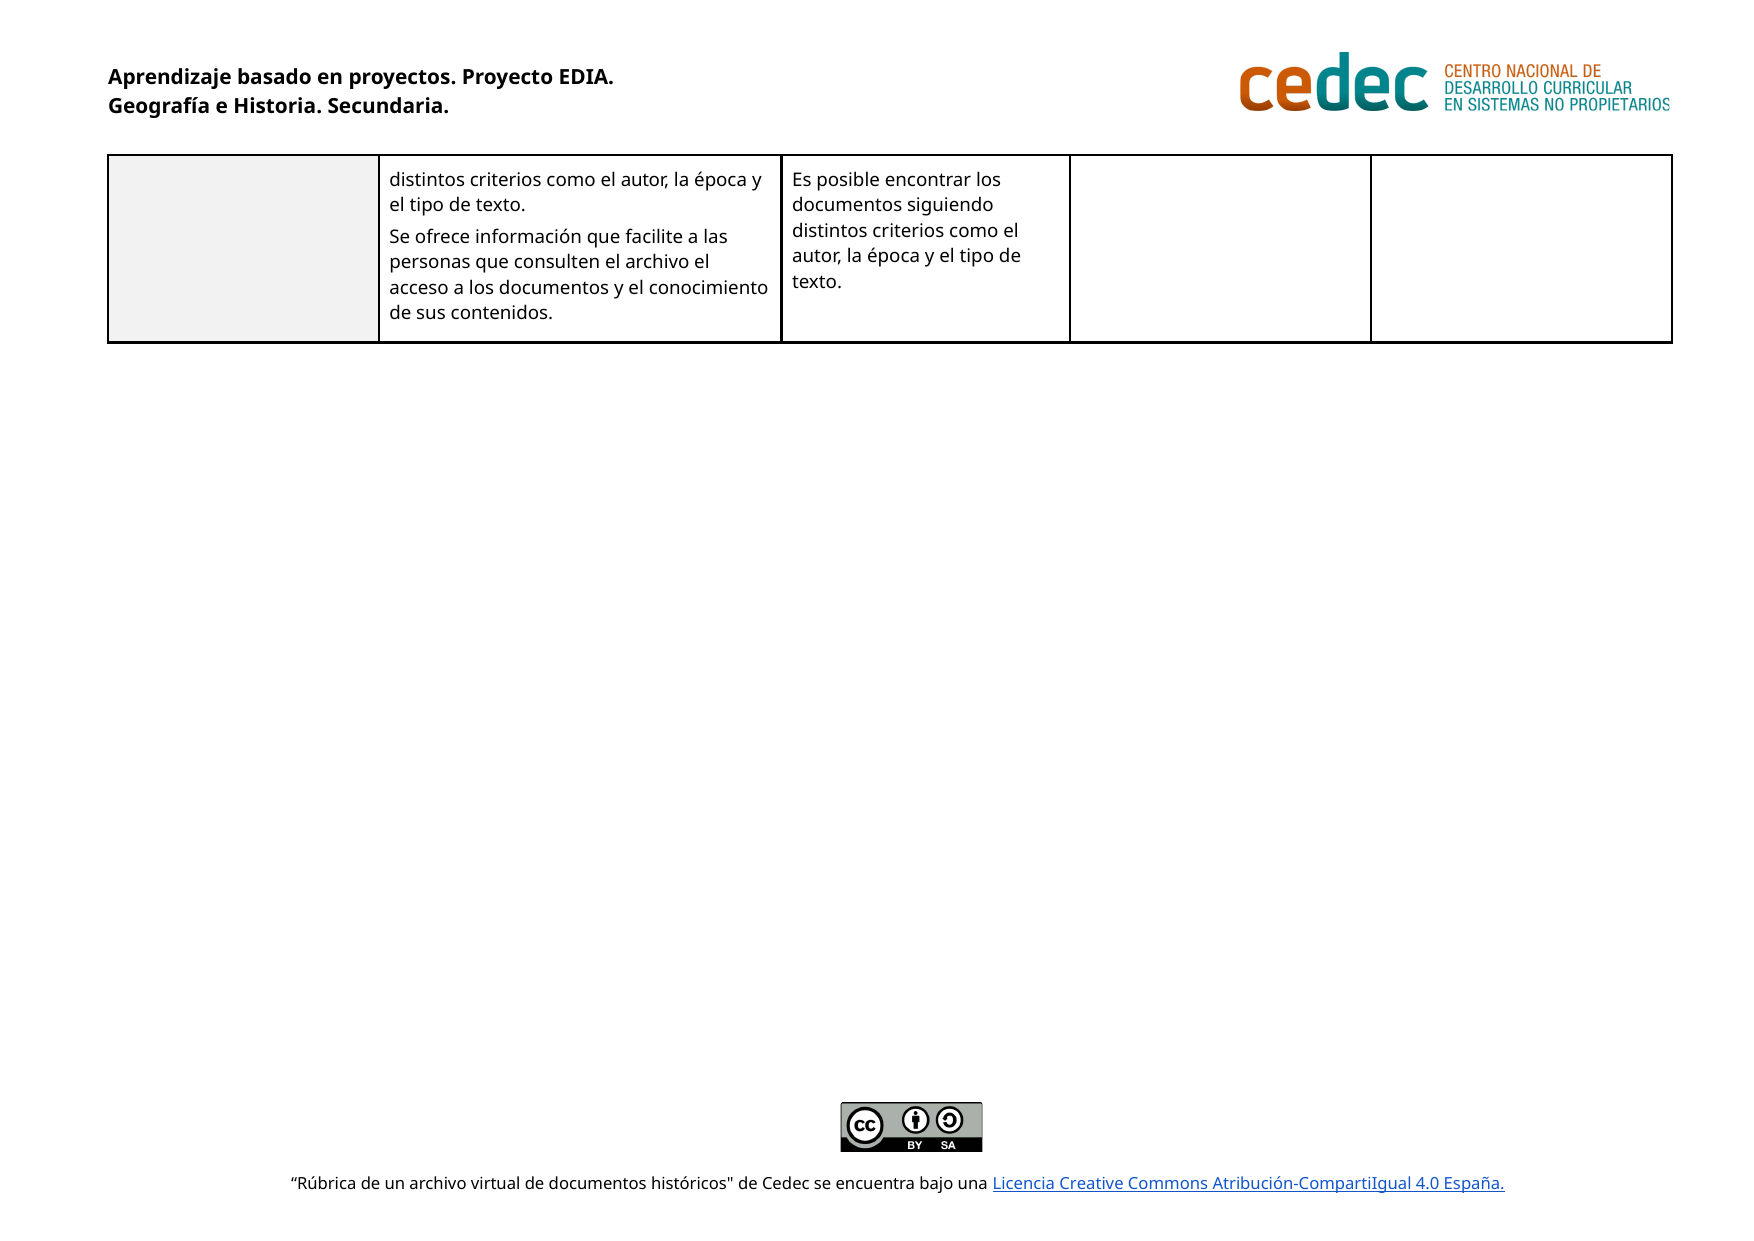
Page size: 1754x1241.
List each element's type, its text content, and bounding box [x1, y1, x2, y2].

table_cell [109, 156, 378, 341]
picture [840, 1102, 983, 1152]
table_cell Es posible encontrar los documentos siguiendo distintos criterios como el autor, la época y el tipo de texto. [783, 156, 1069, 341]
table_cell [1372, 156, 1671, 341]
picture [1240, 52, 1670, 111]
table_cell distintos criterios como el autor, la época y el tipo de texto. Se ofrece información que facilite a las personas que consulten el archivo el acceso a los documentos y el conocimiento de sus contenidos. [380, 156, 780, 341]
table_cell [1071, 156, 1370, 341]
